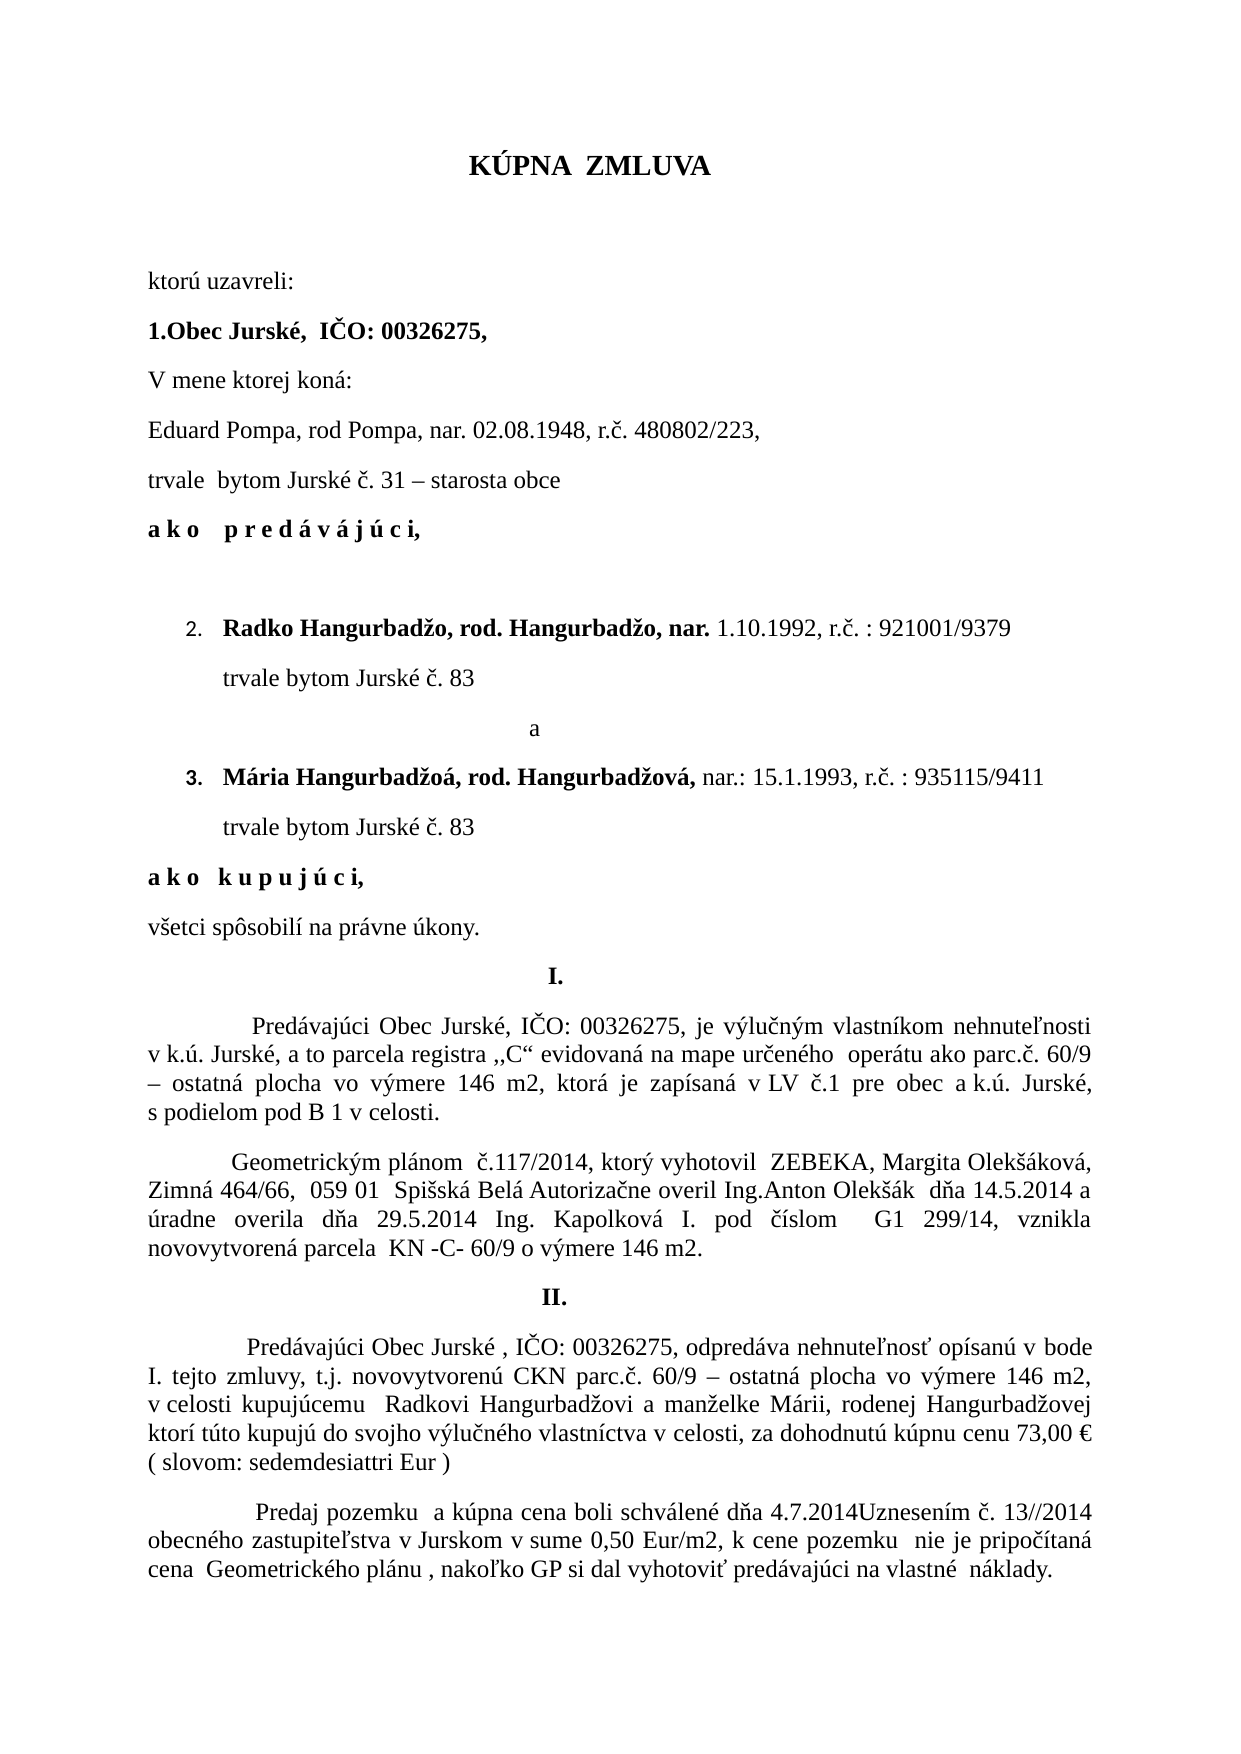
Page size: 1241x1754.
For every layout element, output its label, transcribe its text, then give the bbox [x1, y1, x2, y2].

text Predávajúci Obec Jurské, IČO: 00326275, je výlučným vlastníkom nehnuteľnosti v k.ú. Jurské, a to parcela registra ,,C“ evidovaná na mape určeného operátu ako parc.č. 60/9 – ostatná plocha vo výmere 146 m2, ktorá je zapísaná v LV č.1 pre obec a k.ú. Jurské, s podielom pod B 1 v celosti. [148, 1011, 1092, 1126]
text 1.Obec Jurské, IČO: 00326275, [148, 316, 1092, 345]
text ktorú uzavreli: [148, 266, 1092, 295]
text V mene ktorej koná: [148, 366, 1092, 394]
text a k o k u p u j ú c i, [148, 862, 1092, 891]
list Radko Hangurbadžo, rod. Hangurbadžo, nar. 1.10.1992, r.č. : 921001/9379 [185, 613, 1092, 642]
text Eduard Pompa, rod Pompa, nar. 02.08.1948, r.č. 480802/223, [148, 415, 1092, 444]
text II. [148, 1282, 1092, 1311]
list trvale bytom Jurské č. 83 [185, 663, 1092, 692]
list trvale bytom Jurské č. 83 [185, 812, 1092, 841]
text Predávajúci Obec Jurské , IČO: 00326275, odpredáva nehnuteľnosť opísanú v bode I. tejto zmluvy, t.j. novovytvorenú CKN parc.č. 60/9 – ostatná plocha vo výmere 146 m2, v celosti kupujúcemu Radkovi Hangurbadžovi a manželke Márii, rodenej Hangurbadžovej ktorí túto kupujú do svojho výlučného vlastníctva v celosti, za dohodnutú kúpnu cenu 73,00 € ( slovom: sedemdesiattri Eur ) [148, 1332, 1092, 1476]
text všetci spôsobilí na právne úkony. [148, 912, 1092, 940]
text trvale bytom Jurské č. 31 – starosta obce [148, 465, 1092, 493]
text Geometrickým plánom č.117/2014, ktorý vyhotovil ZEBEKA, Margita Olekšáková, Zimná 464/66, 059 01 Spišská Belá Autorizačne overil Ing.Anton Olekšák dňa 14.5.2014 a úradne overila dňa 29.5.2014 Ing. Kapolková I. pod číslom G1 299/14, vznikla novovytvorená parcela KN -C- 60/9 o výmere 146 m2. [148, 1147, 1092, 1262]
text KÚPNA ZMLUVA [148, 148, 1092, 181]
text Predaj pozemku a kúpna cena boli schválené dňa 4.7.2014Uznesením č. 13//2014 obecného zastupiteľstva v Jurskom v sume 0,50 Eur/m2, k cene pozemku nie je pripočítaná cena Geometrického plánu , nakoľko GP si dal vyhotoviť predávajúci na vlastné náklady. [148, 1497, 1092, 1583]
list a [185, 713, 1092, 742]
list Mária Hangurbadžoá, rod. Hangurbadžová, nar.: 15.1.1993, r.č. : 935115/9411 [185, 762, 1092, 792]
text a k o p r e d á v á j ú c i, [148, 514, 1092, 543]
text I. [148, 961, 1092, 990]
